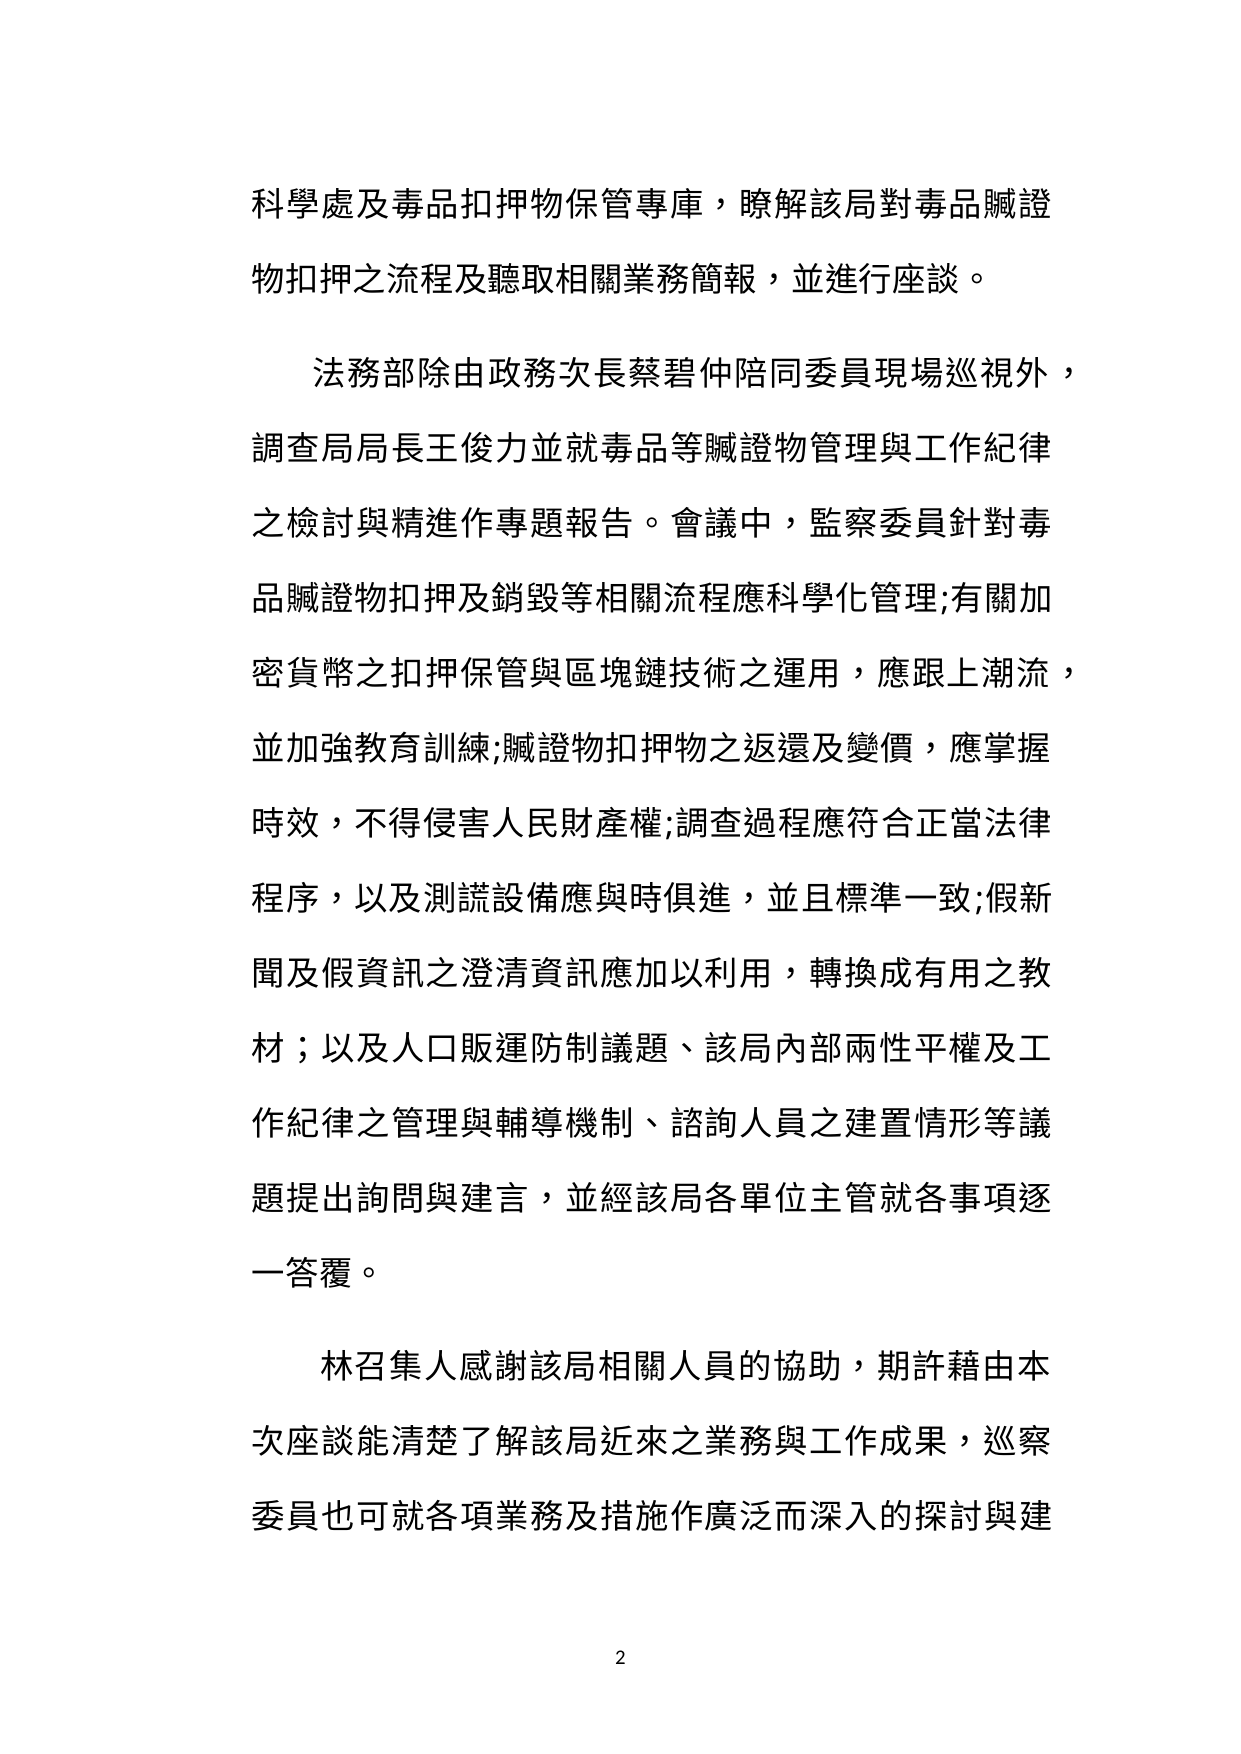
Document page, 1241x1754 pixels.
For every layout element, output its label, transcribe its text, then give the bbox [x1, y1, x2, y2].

text 科學處及毒品扣押物保管專庫，瞭解該局對毒品贓證物扣押之流程及聽取相關業務簡報，並進行座談。 [251, 164, 1053, 314]
text 林召集人感謝該局相關人員的協助，期許藉由本次座談能清楚了解該局近來之業務與工作成果，巡察委員也可就各項業務及措施作廣泛而深入的探討與建 [251, 1327, 1053, 1552]
text 法務部除由政務次長蔡碧仲陪同委員現場巡視外，調查局局長王俊力並就毒品等贓證物管理與工作紀律之檢討與精進作專題報告。會議中，監察委員針對毒品贓證物扣押及銷毀等相關流程應科學化管理;有關加密貨幣之扣押保管與區塊鏈技術之運用，應跟上潮流，並加強教育訓練;贓證物扣押物之返還及變價，應掌握時效，不得侵害人民財產權;調查過程應符合正當法律程序，以及測謊設備應與時俱進，並且標準一致;假新聞及假資訊之澄清資訊應加以利用，轉換成有用之教材；以及人口販運防制議題、該局內部兩性平權及工作紀律之管理與輔導機制、諮詢人員之建置情形等議題提出詢問與建言，並經該局各單位主管就各事項逐一答覆。 [251, 333, 1053, 1308]
